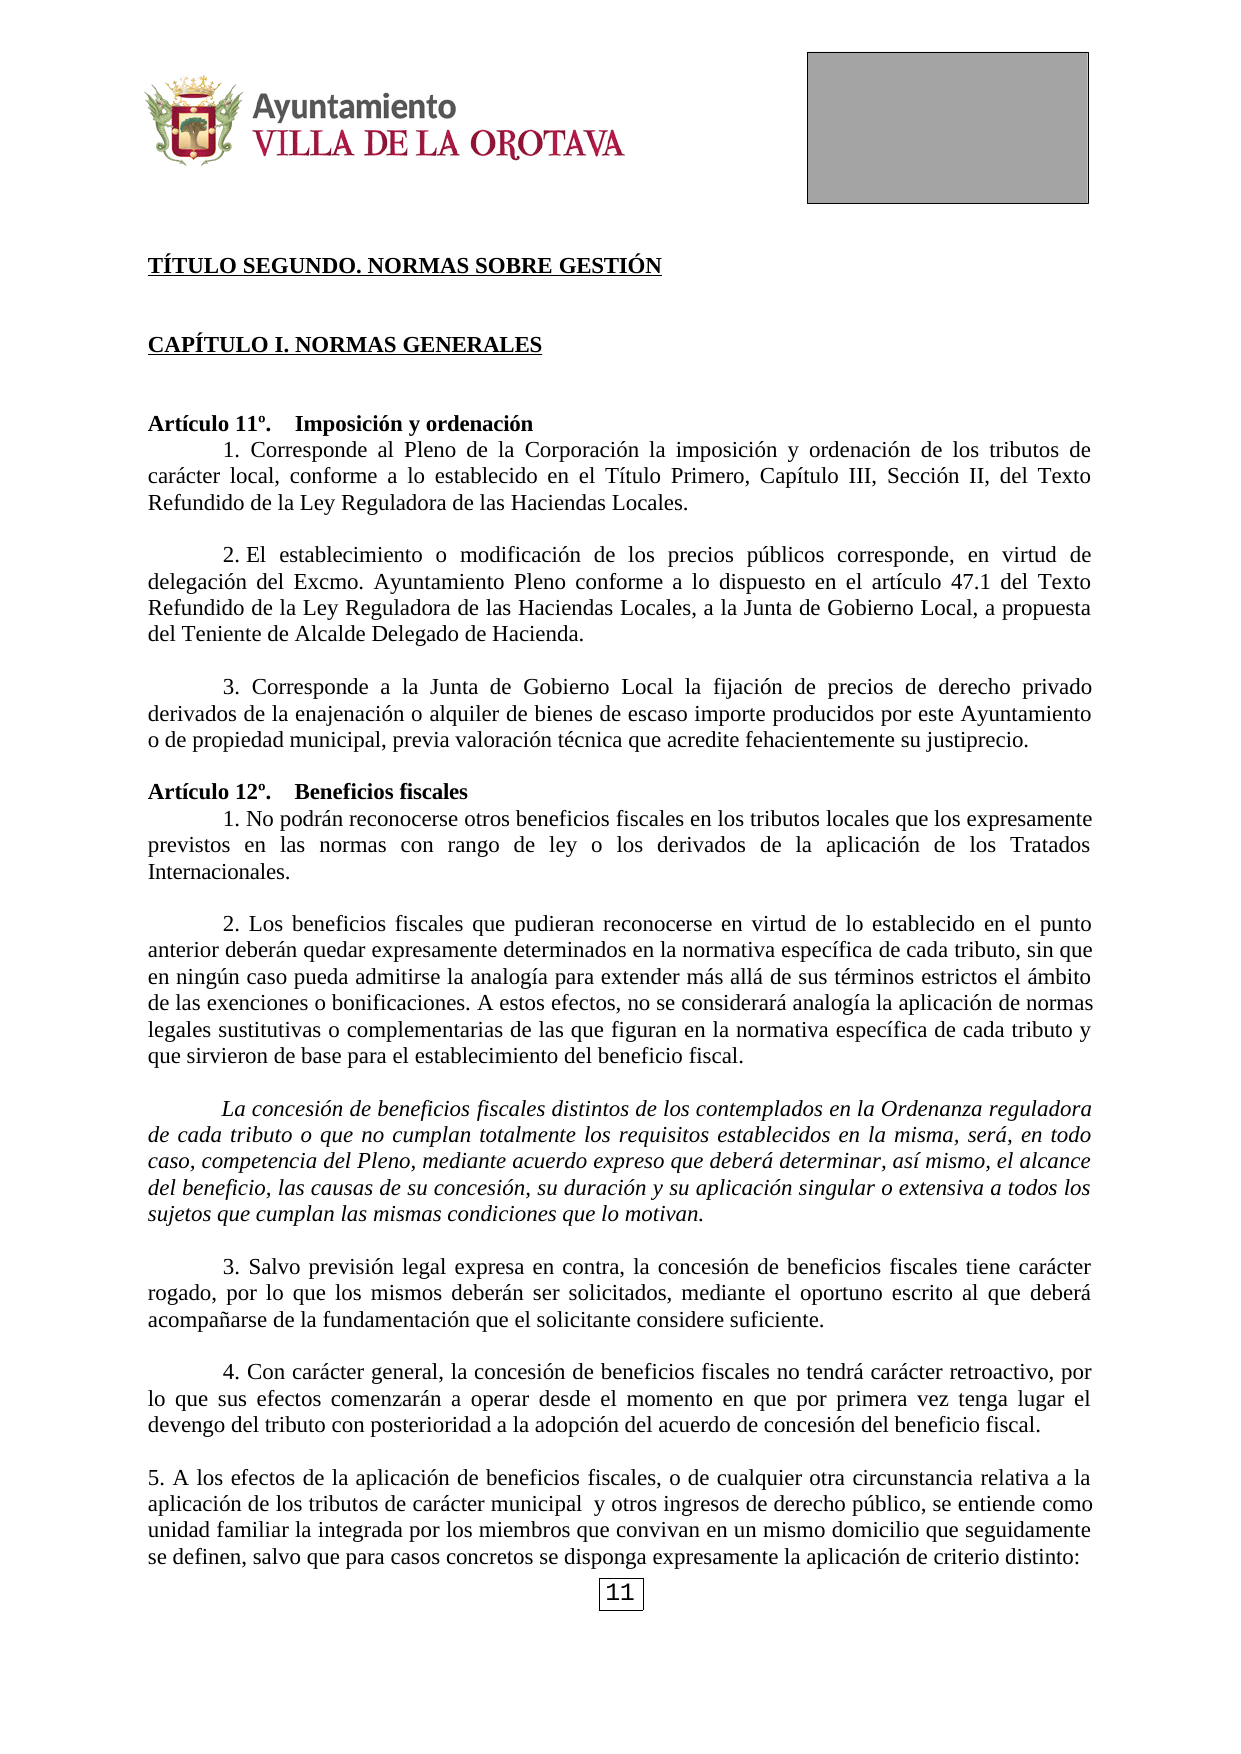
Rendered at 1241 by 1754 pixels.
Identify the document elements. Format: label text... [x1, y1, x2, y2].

picture [131, 68, 633, 176]
subtitle Artículo 11º. Imposición y ordenación [148, 410, 1105, 436]
list Con carácter general, la concesión de beneficios fiscales no tendrá carácter retroactivo, por lo que sus efectos comenzarán a operar desde el momento en que por primera vez tenga lugar el devengo del tributo con posterioridad a la adopción del acuerdo de concesión del beneficio fiscal. [148, 1358, 1093, 1437]
list El establecimiento o modificación de los precios públicos corresponde, en virtud de delegación del Excmo. Ayuntamiento Pleno conforme a lo dispuesto en el artículo 47.1 del Texto Refundido de la Ley Reguladora de las Haciendas Locales, a la Junta de Gobierno Local, a propuesta del Teniente de Alcalde Delegado de Hacienda. [148, 541, 1093, 647]
list No podrán reconocerse otros beneficios fiscales en los tributos locales que los expresamente previstos en las normas con rango de ley o los derivados de la aplicación de los Tratados Internacionales. [148, 805, 1093, 884]
list Los beneficios fiscales que pudieran reconocerse en virtud de lo establecido en el punto anterior deberán quedar expresamente determinados en la normativa específica de cada tributo, sin que en ningún caso pueda admitirse la analogía para extender más allá de sus términos estrictos el ámbito de las exenciones o bonificaciones. A estos efectos, no se considerará analogía la aplicación de normas legales sustitutivas o complementarias de las que figuran en la normativa específica de cada tributo y que sirvieron de base para el establecimiento del beneficio fiscal. [148, 910, 1093, 1068]
list Salvo previsión legal expresa en contra, la concesión de beneficios fiscales tiene carácter rogado, por lo que los mismos deberán ser solicitados, mediante el oportuno escrito al que deberá acompañarse de la fundamentación que el solicitante considere suficiente. [148, 1253, 1093, 1332]
text La concesión de beneficios fiscales distintos de los contemplados en la Ordenanza reguladora de cada tributo o que no cumplan totalmente los requisitos establecidos en la misma, será, en todo caso, competencia del Pleno, mediante acuerdo expreso que deberá determinar, así mismo, el alcance del beneficio, las causas de su concesión, su duración y su aplicación singular o extensiva a todos los sujetos que cumplan las mismas condiciones que lo motivan. [148, 1095, 1093, 1226]
list Corresponde a la Junta de Gobierno Local la fijación de precios de derecho privado derivados de la enajenación o alquiler de bienes de escaso importe producidos por este Ayuntamiento o de propiedad municipal, previa valoración técnica que acredite fehacientemente su justiprecio. [148, 673, 1093, 752]
list Corresponde al Pleno de la Corporación la imposición y ordenación de los tributos de carácter local, conforme a lo establecido en el Título Primero, Capítulo III, Sección II, del Texto Refundido de la Ley Reguladora de las Haciendas Locales. [148, 436, 1093, 515]
text CAPÍTULO I. NORMAS GENERALES [148, 331, 1105, 357]
list A los efectos de la aplicación de beneficios fiscales, o de cualquier otra circunstancia relativa a la aplicación de los tributos de carácter municipal y otros ingresos de derecho público, se entiende como unidad familiar la integrada por los miembros que convivan en un mismo domicilio que seguidamente se definen, salvo que para casos concretos se disponga expresamente la aplicación de criterio distinto: [148, 1464, 1093, 1569]
subtitle TÍTULO SEGUNDO. NORMAS SOBRE GESTIÓN [148, 252, 1105, 278]
subtitle Artículo 12º. Beneficios fiscales [148, 779, 1105, 805]
